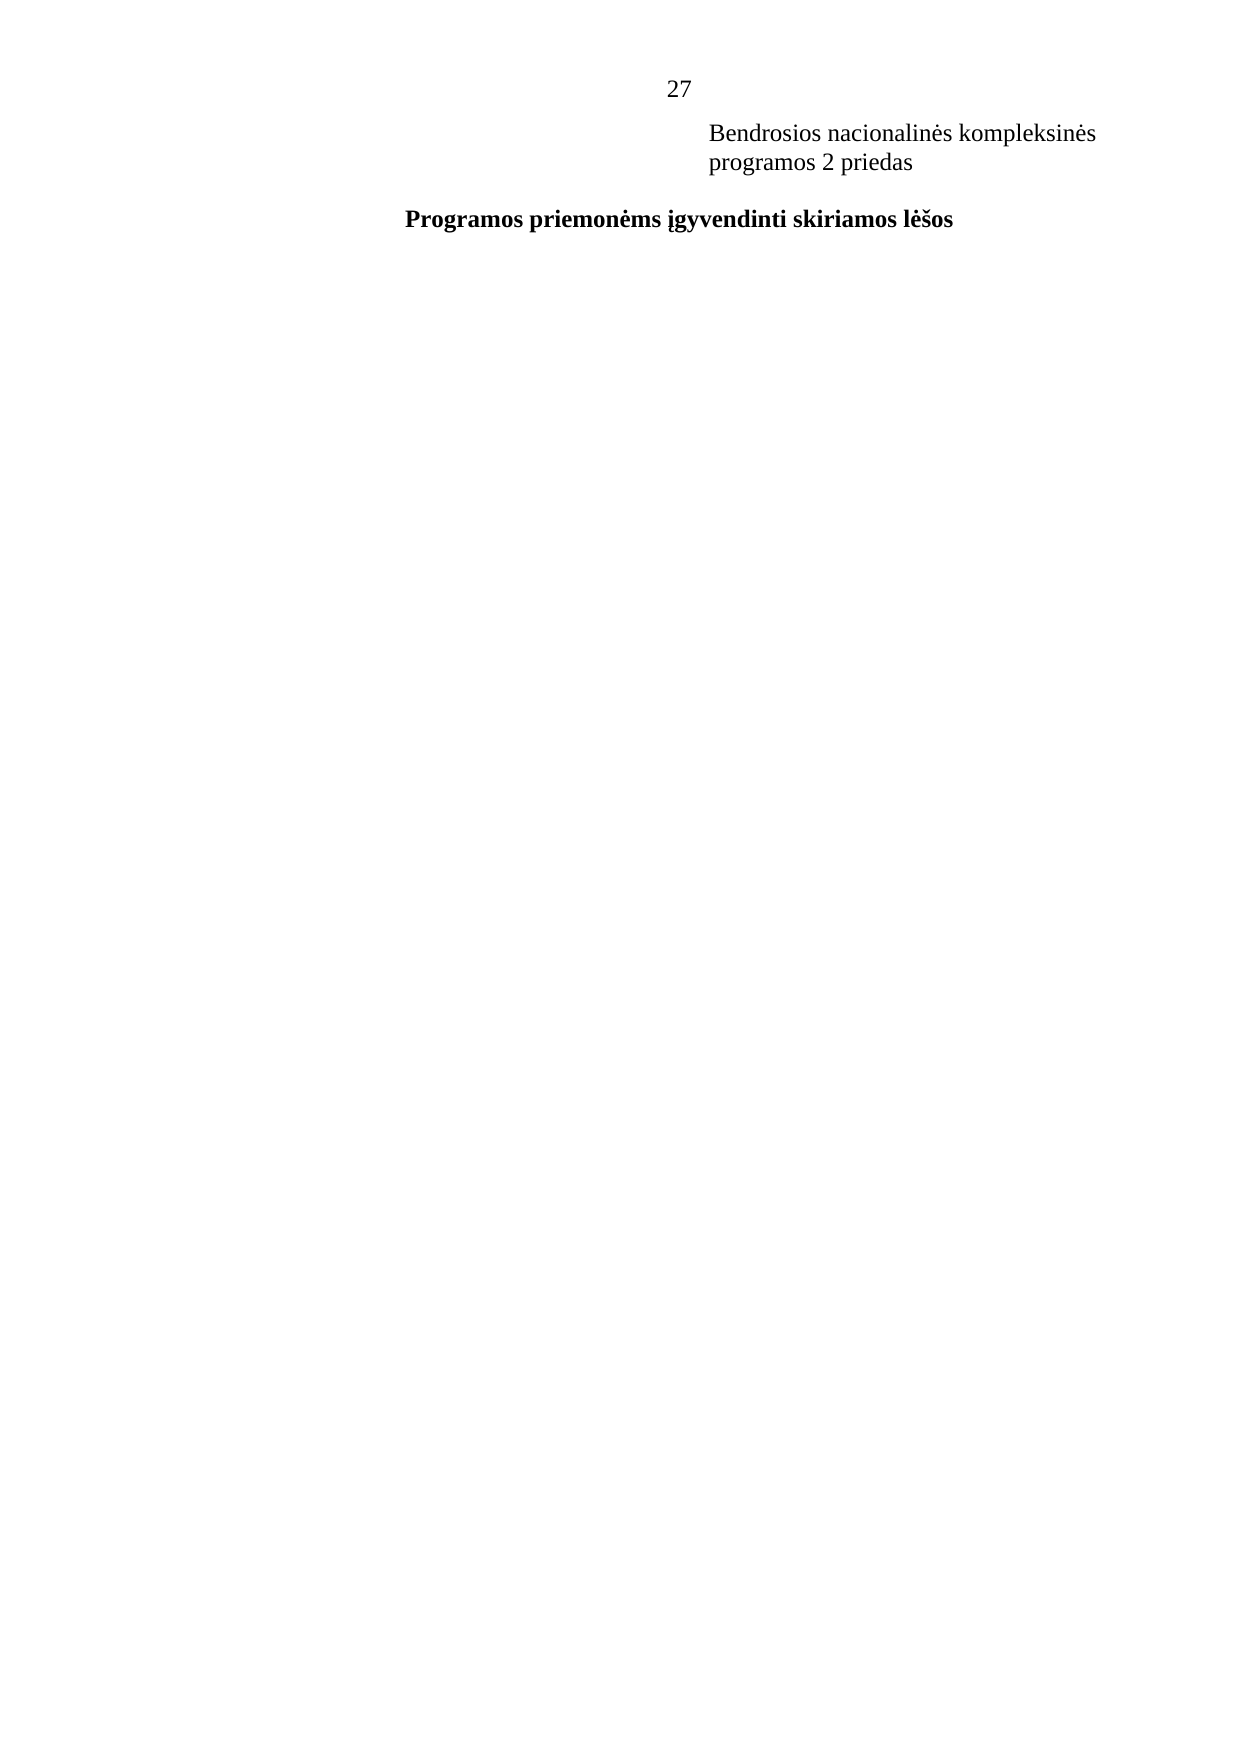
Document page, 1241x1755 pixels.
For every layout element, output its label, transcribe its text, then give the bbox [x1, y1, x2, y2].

text programos 2 priedas [177, 147, 1181, 176]
text Programos priemonėms įgyvendinti skiriamos lėšos [177, 204, 1181, 233]
text Bendrosios nacionalinės kompleksinės [177, 118, 1181, 147]
